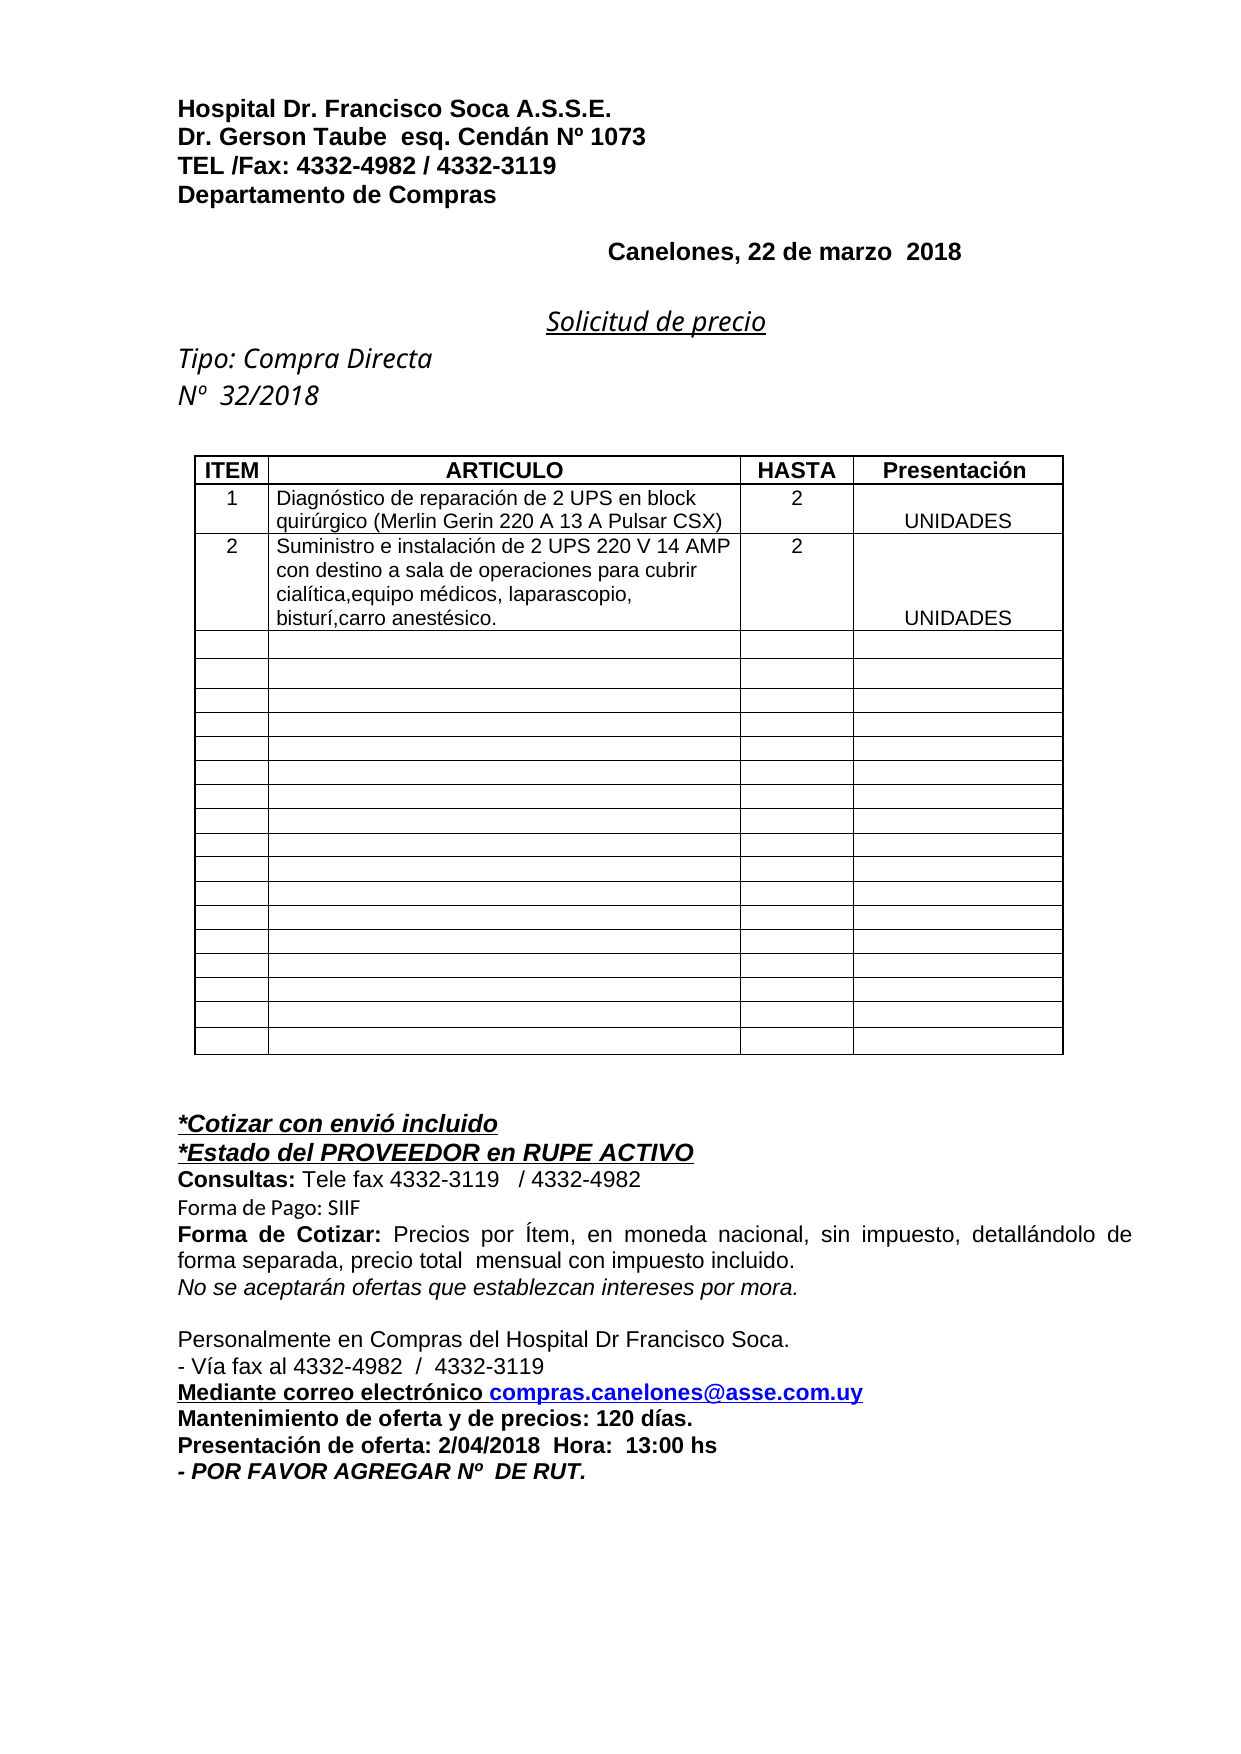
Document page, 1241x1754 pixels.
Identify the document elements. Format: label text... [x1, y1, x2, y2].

text Solicitud de precio [177, 302, 1138, 339]
table_cell [741, 930, 853, 953]
table_cell [741, 631, 853, 658]
table_cell [854, 978, 1062, 1001]
text Consultas: Tele fax 4332-3119 / 4332-4982 [177, 1166, 1133, 1193]
table_cell [269, 785, 740, 808]
table_cell [854, 631, 1062, 658]
table_cell [196, 761, 268, 784]
table_cell [196, 809, 268, 832]
table_cell [269, 930, 740, 953]
table_cell [196, 978, 268, 1001]
table_cell [854, 659, 1062, 688]
table_cell [196, 689, 268, 712]
table_cell [196, 1028, 268, 1054]
table_cell [269, 809, 740, 832]
subtitle Nº 32/2018 [177, 376, 1138, 413]
table_cell [269, 713, 740, 736]
table_cell Diagnóstico de reparación de 2 UPS en block quirúrgico (Merlin Gerin 220 A 13 A Pulsar CSX) [269, 485, 740, 533]
text - Vía fax al 4332-4982 / 4332-3119 [177, 1353, 1133, 1379]
table_cell [196, 659, 268, 688]
table_cell [196, 954, 268, 977]
table_cell [741, 713, 853, 736]
table_cell [854, 834, 1062, 856]
table_cell [269, 978, 740, 1001]
table_cell [741, 1002, 853, 1027]
table_cell 2 [741, 534, 853, 630]
text - POR FAVOR AGREGAR Nº DE RUT. [177, 1458, 1133, 1484]
table_header ITEM [196, 457, 268, 483]
text Dr. Gerson Taube esq. Cendán Nº 1073 [177, 122, 1138, 151]
table_header HASTA [741, 457, 853, 483]
text Forma de Cotizar: Precios por Ítem, en moneda nacional, sin impuesto, detallándolo de forma separada, precio total mensual con impuesto incluido. [177, 1221, 1133, 1273]
table_cell [854, 1028, 1062, 1054]
table_cell [854, 737, 1062, 760]
text Mantenimiento de oferta y de precios: 120 días. [177, 1405, 1133, 1432]
table_cell [196, 834, 268, 856]
table_cell [854, 713, 1062, 736]
table_cell [741, 809, 853, 832]
table_cell [196, 1002, 268, 1027]
table_cell [741, 689, 853, 712]
table_cell [854, 882, 1062, 904]
table_cell [854, 857, 1062, 881]
table_cell [269, 1028, 740, 1054]
text Departamento de Compras [177, 180, 1138, 209]
table_cell [741, 978, 853, 1001]
table_cell [741, 737, 853, 760]
table_cell [196, 631, 268, 658]
table_cell [269, 737, 740, 760]
text Tipo: Compra Directa [177, 339, 1138, 376]
table_cell [269, 631, 740, 658]
table_cell [854, 785, 1062, 808]
table_header ARTICULO [269, 457, 740, 483]
table_cell [196, 737, 268, 760]
table_cell [269, 689, 740, 712]
table_cell [741, 954, 853, 977]
table_cell [741, 761, 853, 784]
table_cell [269, 1002, 740, 1027]
table_cell [741, 785, 853, 808]
table_cell [196, 785, 268, 808]
table_cell [854, 954, 1062, 977]
table_cell [854, 809, 1062, 832]
table_cell [269, 659, 740, 688]
table_cell [854, 906, 1062, 929]
text Personalmente en Compras del Hospital Dr Francisco Soca. [177, 1326, 1133, 1353]
table_cell [196, 857, 268, 881]
table_cell Suministro e instalación de 2 UPS 220 V 14 AMP con destino a sala de operaciones para cubrir cialítica,equipo médicos, laparascopio, bisturí,carro anestésico. [269, 534, 740, 630]
table_cell [269, 882, 740, 904]
table_cell [741, 1028, 853, 1054]
table_cell UNIDADES [854, 485, 1062, 533]
table_cell [196, 906, 268, 929]
table_cell [854, 930, 1062, 953]
table_cell [854, 1002, 1062, 1027]
text TEL /Fax: 4332-4982 / 4332-3119 [177, 151, 1138, 180]
table_cell 2 [196, 534, 268, 630]
table_cell 2 [741, 485, 853, 533]
table_cell [196, 930, 268, 953]
table_cell [269, 954, 740, 977]
table_cell [854, 689, 1062, 712]
text *Cotizar con envió incluido [177, 1109, 1138, 1138]
text Presentación de oferta: 2/04/2018 Hora: 13:00 hs [177, 1432, 1133, 1458]
text Canelones, 22 de marzo 2018 [177, 237, 1138, 265]
table_cell 1 [196, 485, 268, 533]
text *Estado del PROVEEDOR en RUPE ACTIVO [177, 1138, 1133, 1166]
table_cell UNIDADES [854, 534, 1062, 630]
table_cell [741, 834, 853, 856]
table_cell [269, 834, 740, 856]
table_cell [269, 761, 740, 784]
text No se aceptarán ofertas que establezcan intereses por mora. [177, 1273, 1133, 1300]
list Mediante correo electrónico compras.canelones@asse.com.uy [177, 1379, 1133, 1405]
table_cell [741, 906, 853, 929]
table_header Presentación [854, 457, 1062, 483]
text Forma de Pago: SIIF [177, 1193, 1133, 1221]
table_cell [741, 659, 853, 688]
table_cell [196, 713, 268, 736]
table_cell [741, 857, 853, 881]
text Hospital Dr. Francisco Soca A.S.S.E. [177, 94, 1138, 122]
table_cell [269, 906, 740, 929]
table_cell [854, 761, 1062, 784]
table_cell [741, 882, 853, 904]
table_cell [269, 857, 740, 881]
table_cell [196, 882, 268, 904]
